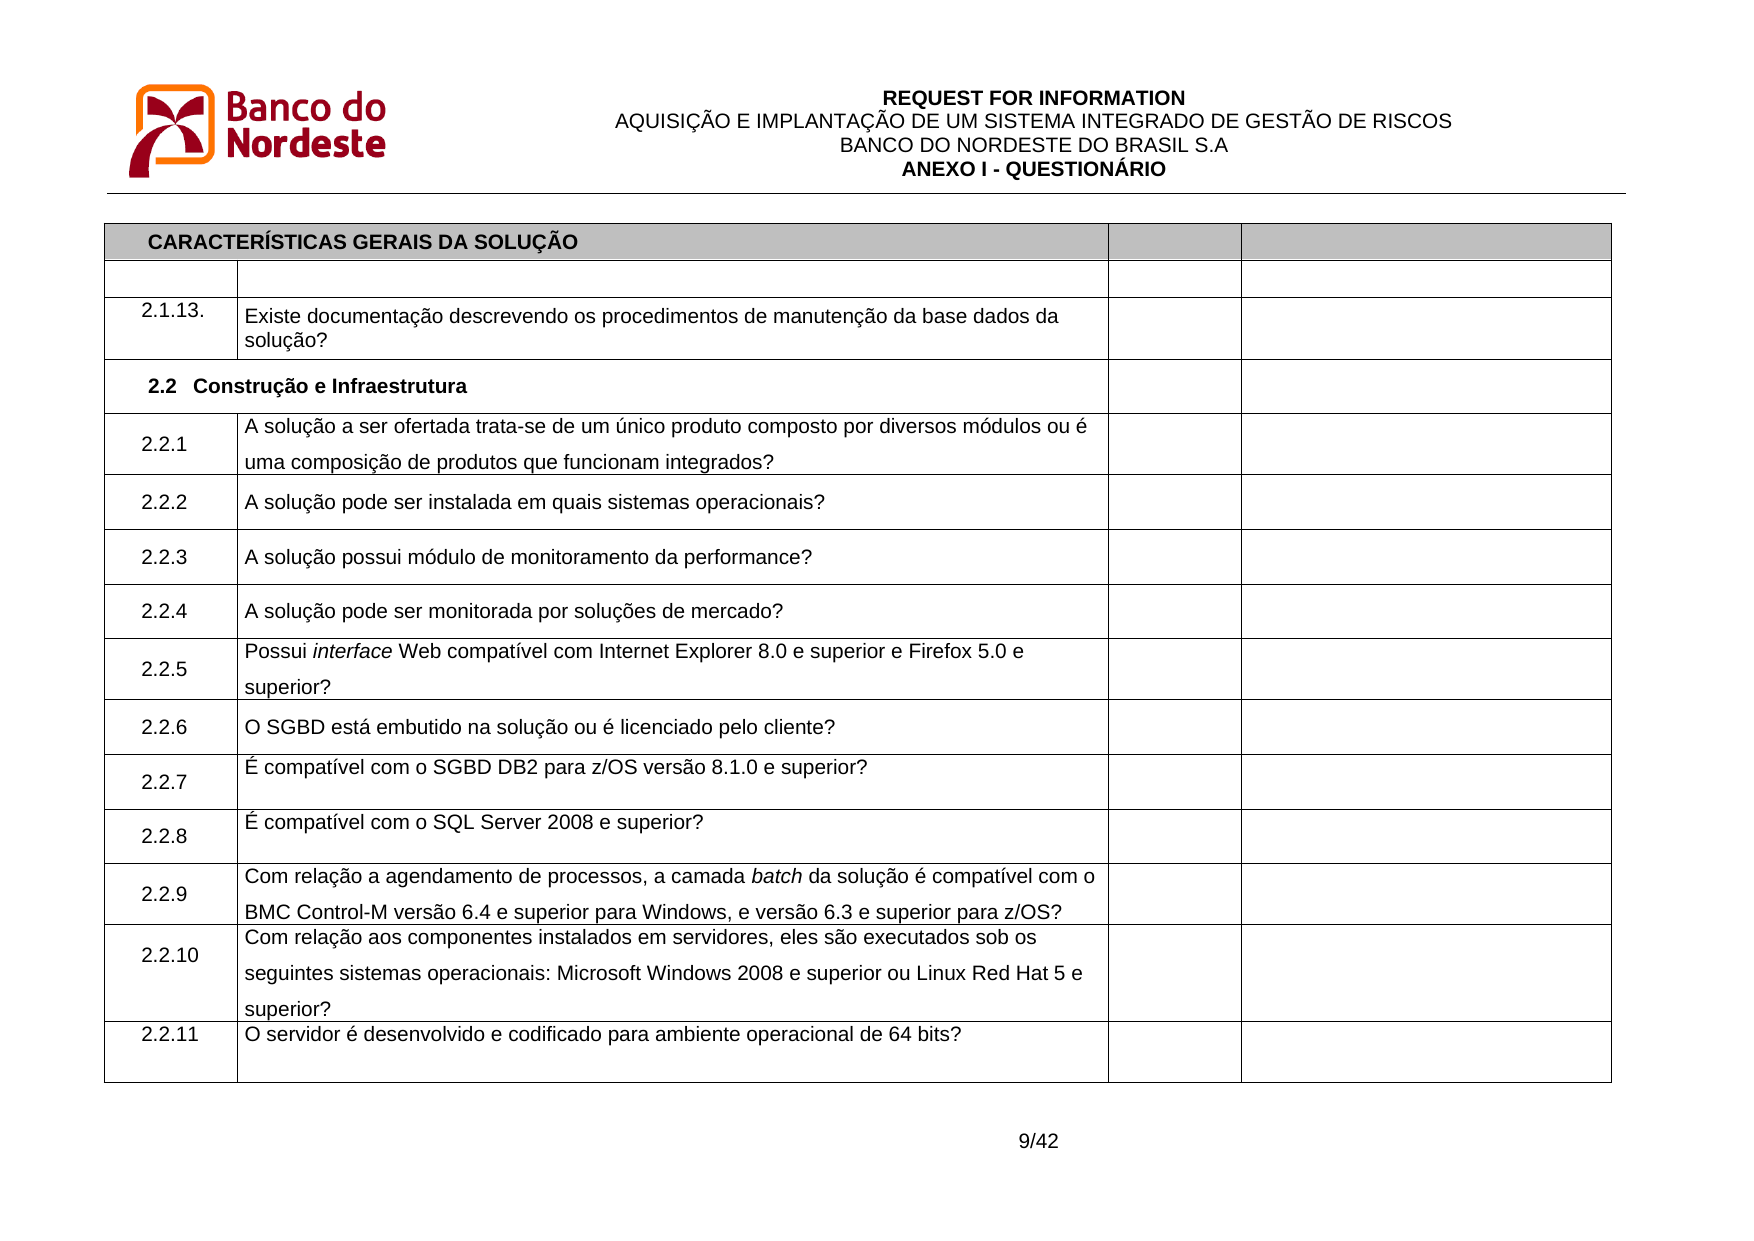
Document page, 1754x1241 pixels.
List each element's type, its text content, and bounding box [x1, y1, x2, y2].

table_header [1242, 224, 1611, 259]
table_cell A solução pode ser instalada em quais sistemas operacionais? [238, 475, 1108, 529]
table_cell [105, 639, 237, 699]
table_cell O servidor é desenvolvido e codificado para ambiente operacional de 64 bits? [238, 1022, 1108, 1082]
table_cell A solução possui módulo de monitoramento da performance? [238, 530, 1108, 583]
table_header [1109, 224, 1241, 259]
table_cell [1242, 1022, 1611, 1082]
table_cell [1109, 414, 1241, 474]
table_cell [1109, 585, 1241, 638]
table_cell [1109, 925, 1241, 1021]
table_cell [1242, 298, 1611, 358]
table_cell [1242, 530, 1611, 583]
table_cell [1242, 414, 1611, 474]
table_cell Com relação a agendamento de processos, a camada batch da solução é compatível com o BMC Control-M versão 6.4 e superior para Windows, e versão 6.3 e superior para z/OS? [238, 864, 1108, 924]
table_cell [105, 864, 237, 924]
table_cell [1242, 360, 1611, 413]
table_cell [105, 925, 237, 1021]
table_cell [105, 700, 237, 754]
table_cell [1242, 755, 1611, 808]
table_cell [1242, 261, 1611, 297]
table_cell [1242, 864, 1611, 924]
table_cell [1109, 864, 1241, 924]
table_cell [1109, 475, 1241, 529]
table_cell Existe documentação descrevendo os procedimentos de manutenção da base dados da solução? [238, 298, 1108, 358]
table_cell [1109, 700, 1241, 754]
table_cell É compatível com o SQL Server 2008 e superior? [238, 810, 1108, 863]
table_cell [1109, 810, 1241, 863]
table_cell [105, 414, 237, 474]
table_cell A solução a ser ofertada trata-se de um único produto composto por diversos módulos ou é uma composição de produtos que funcionam integrados? [238, 414, 1108, 474]
table_cell Construção e Infraestrutura [105, 360, 1108, 413]
table_cell [1109, 261, 1241, 297]
table_cell [105, 475, 237, 529]
table_cell [105, 810, 237, 863]
table_cell [1109, 298, 1241, 358]
table_cell A solução pode ser monitorada por soluções de mercado? [238, 585, 1108, 638]
table_cell [105, 755, 237, 808]
table_cell [105, 1022, 237, 1082]
table_cell [1109, 1022, 1241, 1082]
table_cell [1109, 530, 1241, 583]
table_cell Possui interface Web compatível com Internet Explorer 8.0 e superior e Firefox 5.0 e superior? [238, 639, 1108, 699]
table_cell [1109, 360, 1241, 413]
table_cell [105, 585, 237, 638]
table_cell [105, 530, 237, 583]
table_cell [238, 261, 1108, 297]
table_cell [1242, 925, 1611, 1021]
table_cell [1109, 639, 1241, 699]
table_cell [1242, 585, 1611, 638]
table_cell Com relação aos componentes instalados em servidores, eles são executados sob os seguintes sistemas operacionais: Microsoft Windows 2008 e superior ou Linux Red Hat 5 e superior? [238, 925, 1108, 1021]
table_cell É compatível com o SGBD DB2 para z/OS versão 8.1.0 e superior? [238, 755, 1108, 808]
table_cell [1109, 755, 1241, 808]
table_cell O SGBD está embutido na solução ou é licenciado pelo cliente? [238, 700, 1108, 754]
table_cell [1242, 639, 1611, 699]
table_cell [105, 261, 237, 297]
table_header Características Gerais da solução [105, 224, 1108, 259]
table_cell [1242, 700, 1611, 754]
table_cell [1242, 810, 1611, 863]
table_cell [105, 298, 237, 358]
table_cell [1242, 475, 1611, 529]
